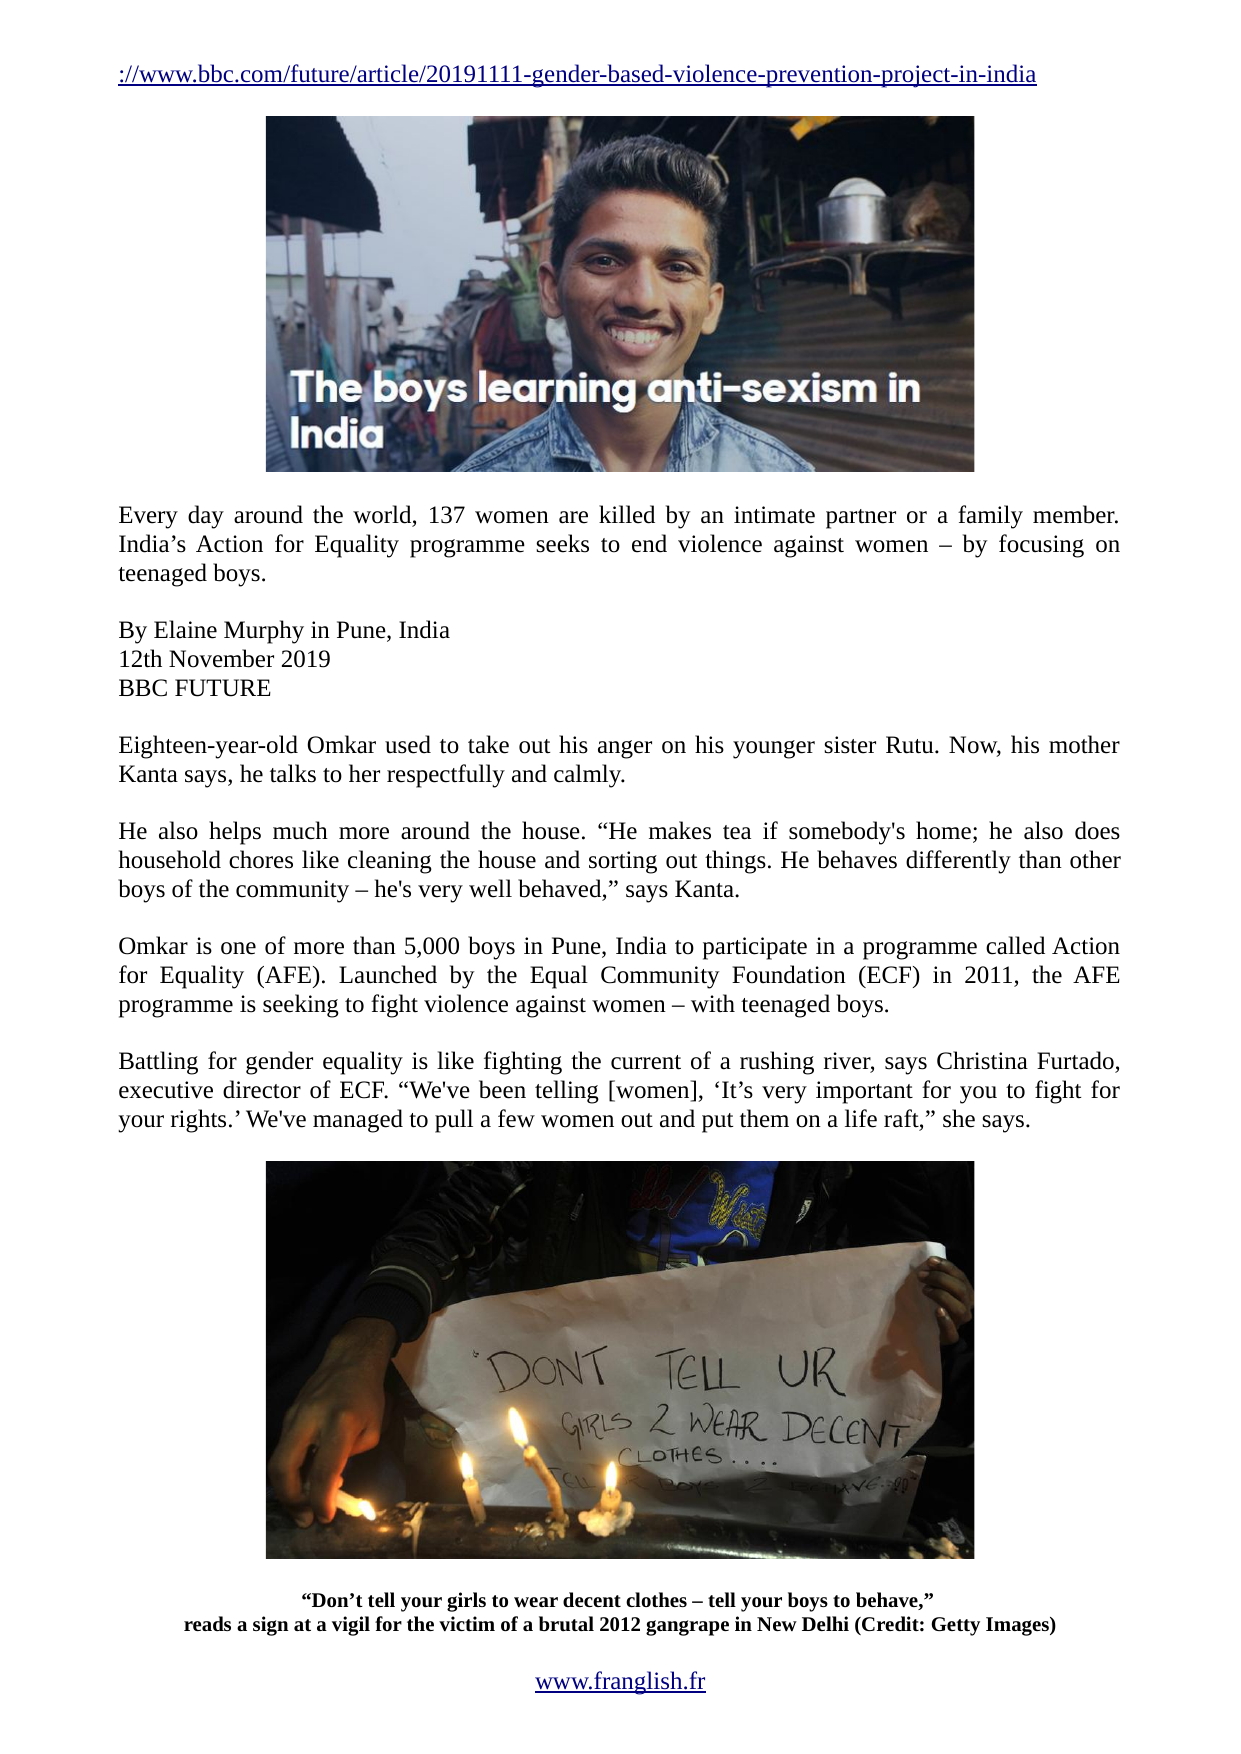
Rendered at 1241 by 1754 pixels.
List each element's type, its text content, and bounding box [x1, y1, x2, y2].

text Omkar is one of more than 5,000 boys in Pune, India to participate in a programme called Action for Equality (AFE). Launched by the Equal Community Foundation (ECF) in 2011, the AFE programme is seeking to fight violence against women – with teenaged boys. [118, 931, 1122, 1018]
text Battling for gender equality is like fighting the current of a rushing river, says Christina Furtado, executive director of ECF. “We've been telling [women], ‘It’s very important for you to fight for your rights.’ We've managed to pull a few women out and put them on a life raft,” she says. [118, 1046, 1122, 1133]
text Eighteen-year-old Omkar used to take out his anger on his younger sister Rutu. Now, his mother Kanta says, he talks to her respectfully and calmly. [118, 730, 1122, 788]
text He also helps much more around the house. “He makes tea if somebody's home; he also does household chores like cleaning the house and sorting out things. He behaves differently than other boys of the community – he's very well behaved,” says Kanta. [118, 816, 1122, 903]
picture [265, 116, 975, 472]
text BBC FUTURE [118, 673, 1122, 701]
text 12th November 2019 [118, 644, 1122, 673]
text “Don’t tell your girls to wear decent clothes – tell your boys to behave,” reads a sign at a vigil for the victim of a brutal 2012 gangrape in New Delhi (Credit: Getty Images) [118, 1588, 1122, 1636]
text ://www.bbc.com/future/article/20191111-gender-based-violence-prevention-project-in-india [118, 59, 1122, 88]
text Every day around the world, 137 women are killed by an intimate partner or a family member. India’s Action for Equality programme seeks to end violence against women – by focusing on teenaged boys. [118, 500, 1122, 586]
picture [265, 1161, 975, 1559]
text By Elaine Murphy in Pune, India [118, 615, 1122, 644]
